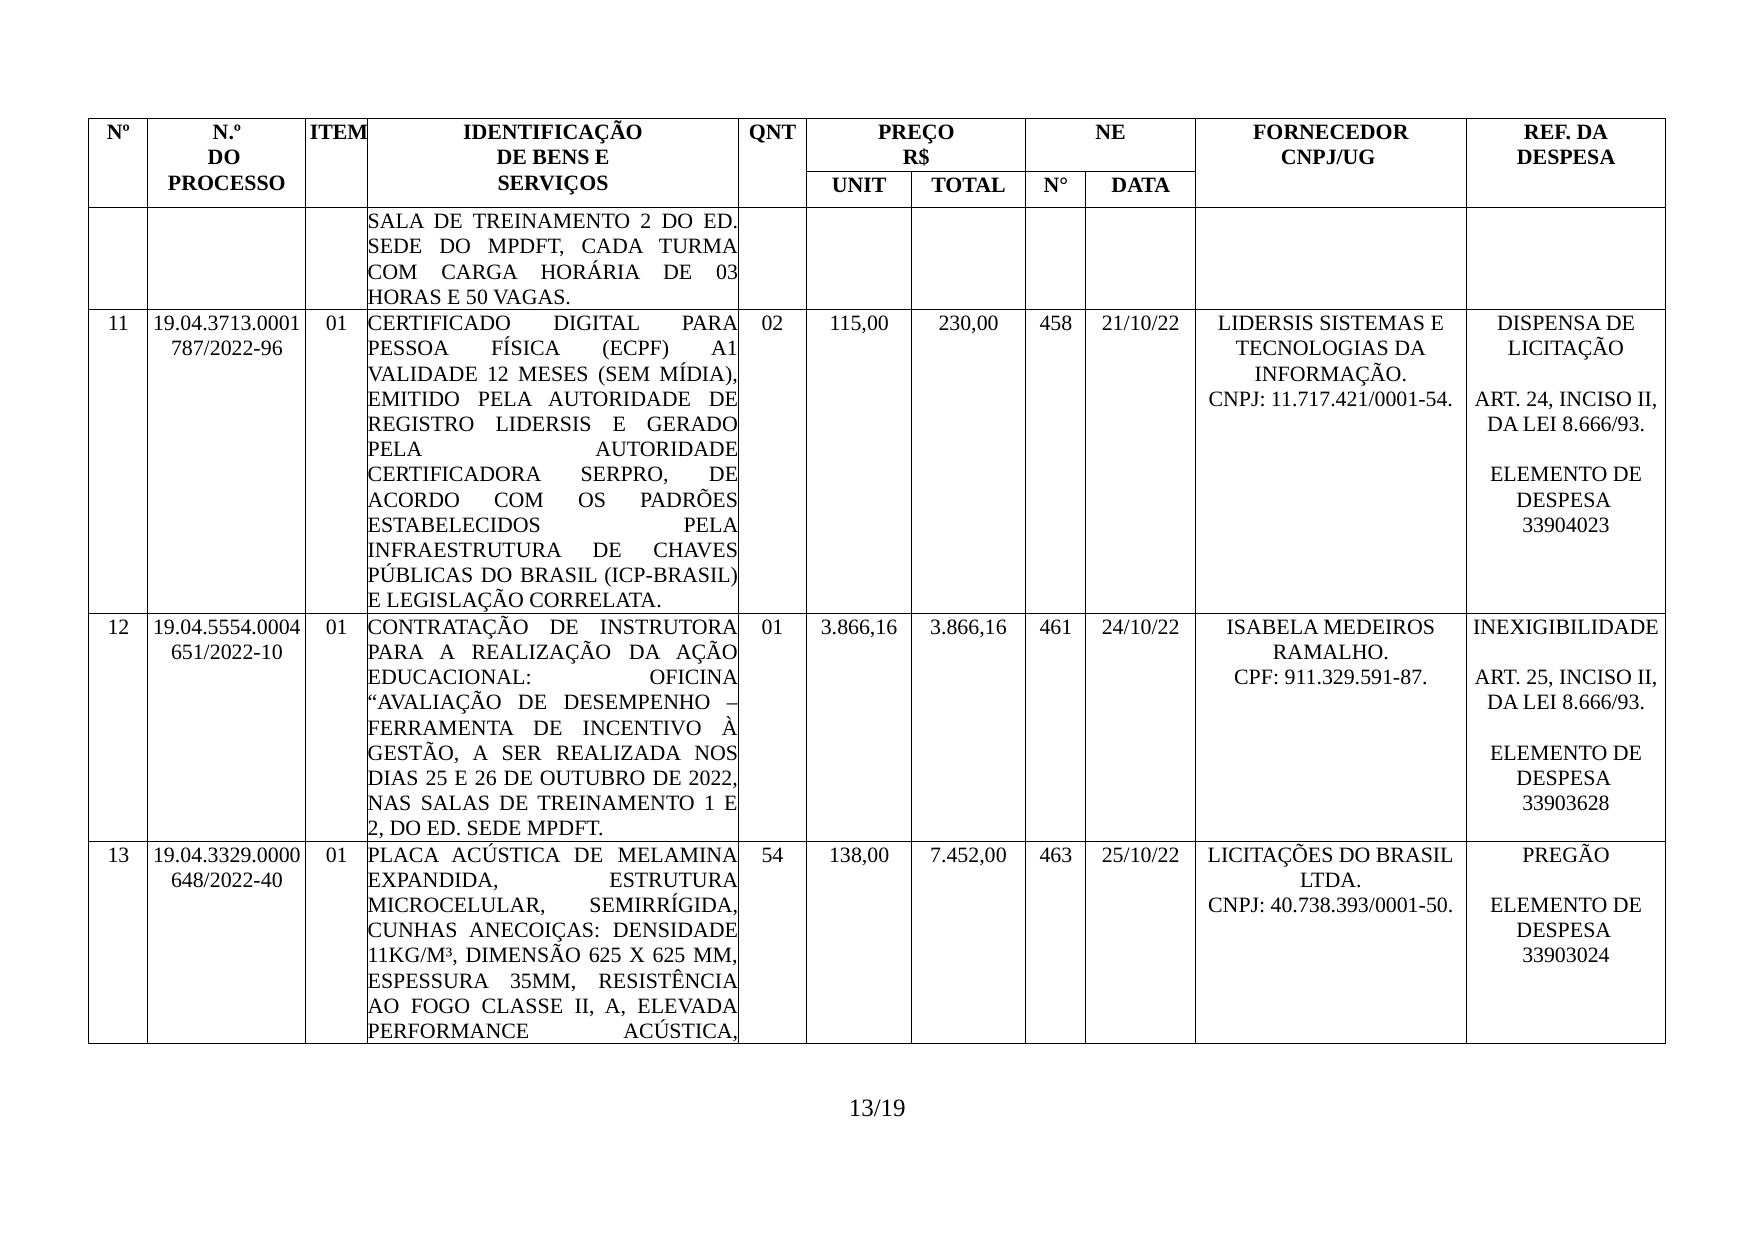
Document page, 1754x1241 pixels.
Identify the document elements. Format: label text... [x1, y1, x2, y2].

table_cell 3.866,16 [912, 614, 1025, 841]
table_header REF. DA DESPESA [1467, 119, 1665, 207]
table_header N.º DO PROCESSO [148, 119, 305, 207]
table_cell 25/10/22 [1086, 842, 1195, 1043]
table_header QNT [739, 119, 806, 207]
table_cell 461 [1026, 614, 1085, 841]
table_cell LICITAÇÕES DO BRASIL LTDA. CNPJ: 40.738.393/0001-50. [1196, 842, 1466, 1043]
table_cell 54 [739, 842, 806, 1043]
table_cell 01 [306, 614, 367, 841]
table_cell [89, 208, 147, 309]
table_cell INEXIGIBILIDADE ART. 25, INCISO II, DA LEI 8.666/93. ELEMENTO DE DESPESA 33903628 [1467, 614, 1665, 841]
table_cell [1467, 208, 1665, 309]
table_cell UNIT [807, 172, 911, 207]
table_cell 02 [739, 310, 806, 613]
table_cell 11 [89, 310, 147, 613]
table_cell 01 [739, 614, 806, 841]
table_cell 24/10/22 [1086, 614, 1195, 841]
table_header IDENTIFICAÇÃO DE BENS E SERVIÇOS [368, 119, 738, 207]
table_cell 7.452,00 [912, 842, 1025, 1043]
table_cell 19.04.3713.0001787/2022-96 [148, 310, 305, 613]
table_cell N° [1026, 172, 1085, 207]
table_header NE [1026, 119, 1195, 171]
table_cell [807, 208, 911, 309]
table_cell 19.04.5554.0004651/2022-10 [148, 614, 305, 841]
table_cell SALA DE TREINAMENTO 2 DO ED. SEDE DO MPDFT, CADA TURMA COM CARGA HORÁRIA DE 03 HORAS E 50 VAGAS. [368, 208, 738, 309]
table_cell [912, 208, 1025, 309]
table_header Nº [89, 119, 147, 207]
table_cell PLACA ACÚSTICA DE MELAMINA EXPANDIDA, ESTRUTURA MICROCELULAR, SEMIRRÍGIDA, CUNHAS ANECOIÇAS: DENSIDADE 11KG/M³, DIMENSÃO 625 X 625 MM, ESPESSURA 35MM, RESISTÊNCIA AO FOGO CLASSE II, A, ELEVADA PERFORMANCE ACÚSTICA, [368, 842, 738, 1043]
table_cell [739, 208, 806, 309]
table_cell 01 [306, 310, 367, 613]
table_cell LIDERSIS SISTEMAS E TECNOLOGIAS DA INFORMAÇÃO. CNPJ: 11.717.421/0001-54. [1196, 310, 1466, 613]
table_cell [1026, 208, 1085, 309]
table_cell 3.866,16 [807, 614, 911, 841]
table_cell 21/10/22 [1086, 310, 1195, 613]
table_cell [306, 208, 367, 309]
table_cell 12 [89, 614, 147, 841]
table_cell 13 [89, 842, 147, 1043]
table_cell [1196, 208, 1466, 309]
table_cell CERTIFICADO DIGITAL PARA PESSOA FÍSICA (ECPF) A1 VALIDADE 12 MESES (SEM MÍDIA), EMITIDO PELA AUTORIDADE DE REGISTRO LIDERSIS E GERADO PELA AUTORIDADE CERTIFICADORA SERPRO, DE ACORDO COM OS PADRÕES ESTABELECIDOS PELA INFRAESTRUTURA DE CHAVES PÚBLICAS DO BRASIL (ICP-BRASIL) E LEGISLAÇÃO CORRELATA. [368, 310, 738, 613]
table_cell 230,00 [912, 310, 1025, 613]
table_cell TOTAL [912, 172, 1025, 207]
table_cell DATA [1086, 172, 1195, 207]
table_cell ISABELA MEDEIROS RAMALHO. CPF: 911.329.591-87. [1196, 614, 1466, 841]
table_cell [148, 208, 305, 309]
table_cell 458 [1026, 310, 1085, 613]
table_cell 463 [1026, 842, 1085, 1043]
table_header FORNECEDOR CNPJ/UG [1196, 119, 1466, 207]
table_cell 138,00 [807, 842, 911, 1043]
table_cell 01 [306, 842, 367, 1043]
table_cell CONTRATAÇÃO DE INSTRUTORA PARA A REALIZAÇÃO DA AÇÃO EDUCACIONAL: OFICINA “AVALIAÇÃO DE DESEMPENHO – FERRAMENTA DE INCENTIVO À GESTÃO, A SER REALIZADA NOS DIAS 25 E 26 DE OUTUBRO DE 2022, NAS SALAS DE TREINAMENTO 1 E 2, DO ED. SEDE MPDFT. [368, 614, 738, 841]
table_cell DISPENSA DE LICITAÇÃO ART. 24, INCISO II, DA LEI 8.666/93. ELEMENTO DE DESPESA 33904023 [1467, 310, 1665, 613]
table_cell PREGÃO ELEMENTO DE DESPESA 33903024 [1467, 842, 1665, 1043]
table_cell [1086, 208, 1195, 309]
table_cell 115,00 [807, 310, 911, 613]
table_cell 19.04.3329.0000648/2022-40 [148, 842, 305, 1043]
table_header ITEM [306, 119, 367, 207]
table_header PREÇO R$ [807, 119, 1025, 171]
